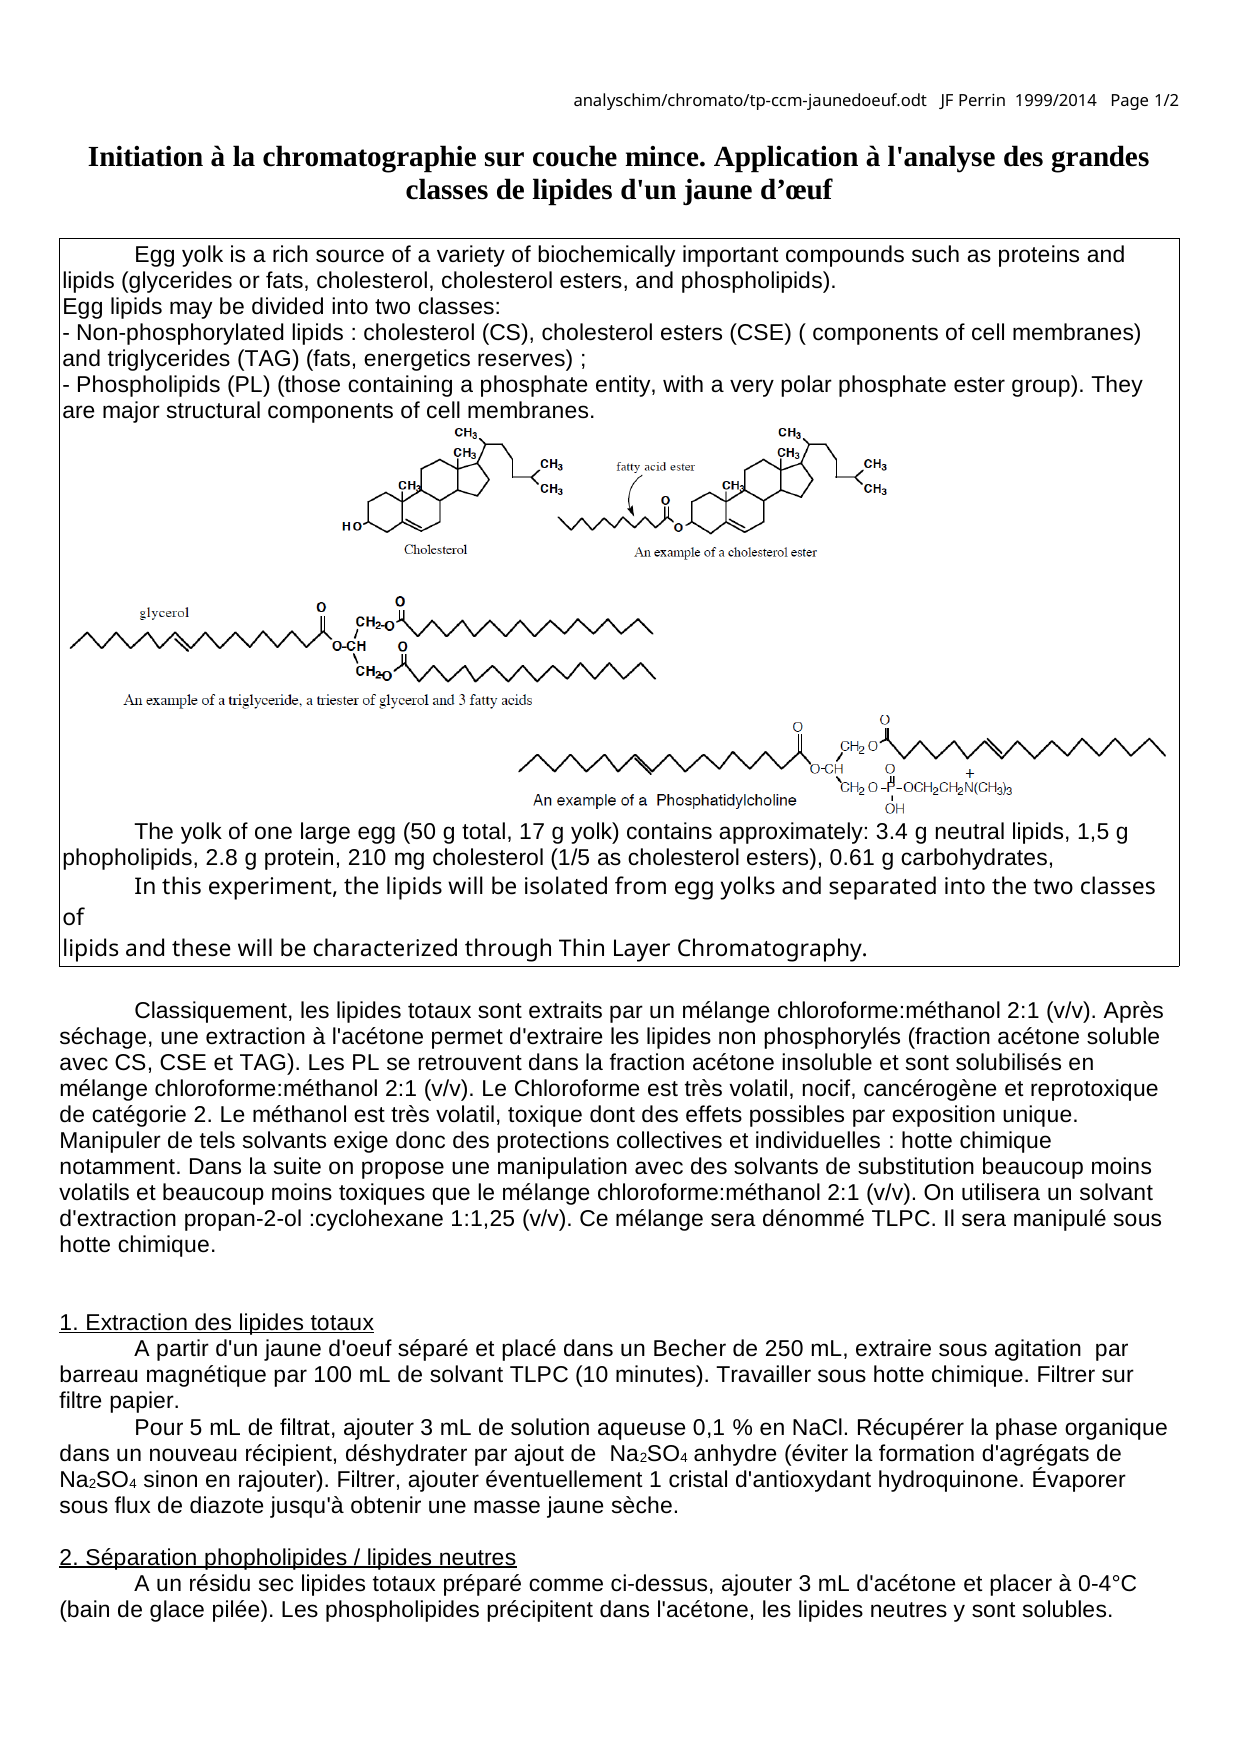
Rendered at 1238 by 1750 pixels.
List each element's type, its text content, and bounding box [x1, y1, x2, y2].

text In this experiment, the lipids will be isolated from egg yolks and separated into the two classes of [60, 867, 1179, 929]
text Pour 5 mL de filtrat, ajouter 3 mL de solution aqueuse 0,1 % en NaCl. Récupérer la phase organique dans un nouveau récipient, déshydrater par ajout de Na2SO4 anhydre (éviter la formation d'agrégats de Na2SO4 sinon en rajouter). Filtrer, ajouter éventuellement 1 cristal d'antioxydant hydroquinone. Évaporer sous flux de diazote jusqu'à obtenir une masse jaune sèche. [59, 1414, 1179, 1518]
text - Phospholipids (PL) (those containing a phosphate entity, with a very polar phosphate ester group). They are major structural components of cell membranes. [60, 368, 1179, 423]
text Classiquement, les lipides totaux sont extraits par un mélange chloroforme:méthanol 2:1 (v/v). Après séchage, une extraction à l'acétone permet d'extraire les lipides non phosphorylés (fraction acétone soluble avec CS, CSE et TAG). Les PL se retrouvent dans la fraction acétone insoluble et sont solubilisés en mélange chloroforme:méthanol 2:1 (v/v). Le Chloroforme est très volatil, nocif, cancérogène et reprotoxique de catégorie 2. Le méthanol est très volatil, toxique dont des effets possibles par exposition unique. Manipuler de tels solvants exige donc des protections collectives et individuelles : hotte chimique notamment. Dans la suite on propose une manipulation avec des solvants de substitution beaucoup moins volatils et beaucoup moins toxiques que le mélange chloroforme:méthanol 2:1 (v/v). On utilisera un solvant d'extraction propan-2-ol :cyclohexane 1:1,25 (v/v). Ce mélange sera dénommé TLPC. Il sera manipulé sous hotte chimique. [59, 997, 1179, 1258]
text A partir d'un jaune d'oeuf séparé et placé dans un Becher de 250 mL, extraire sous agitation par barreau magnétique par 100 mL de solvant TLPC (10 minutes). Travailler sous hotte chimique. Filtrer sur filtre papier. [59, 1336, 1179, 1414]
text A un résidu sec lipides totaux préparé comme ci-dessus, ajouter 3 mL d'acétone et placer à 0-4°C (bain de glace pilée). Les phospholipides précipitent dans l'acétone, les lipides neutres y sont solubles. [59, 1570, 1179, 1622]
text lipids and these will be characterized through Thin Layer Chromatography. [60, 929, 1179, 966]
title Initiation à la chromatographie sur couche mince. Application à l'analyse des grandes classes de lipides d'un jaune d’œuf [59, 141, 1179, 206]
text - Non-phosphorylated lipids : cholesterol (CS), cholesterol esters (CSE) ( components of cell membranes) and triglycerides (TAG) (fats, energetics reserves) ; [60, 316, 1179, 368]
text Egg yolk is a rich source of a variety of biochemically important compounds such as proteins and lipids (glycerides or fats, cholesterol, cholesterol esters, and phospholipids). [60, 239, 1179, 290]
picture [68, 596, 673, 709]
text The yolk of one large egg (50 g total, 17 g yolk) contains approximately: 3.4 g neutral lipids, 1,5 g phopholipids, 2.8 g protein, 210 mg cholesterol (1/5 as cholesterol esters), 0.61 g carbohydrates, [60, 583, 1179, 867]
text 1. Extraction des lipides totaux [59, 1310, 1179, 1336]
text 2. Séparation phopholipides / lipides neutres [59, 1544, 1179, 1570]
picture [510, 715, 1173, 818]
picture [340, 423, 898, 560]
text Egg lipids may be divided into two classes: [60, 290, 1179, 316]
